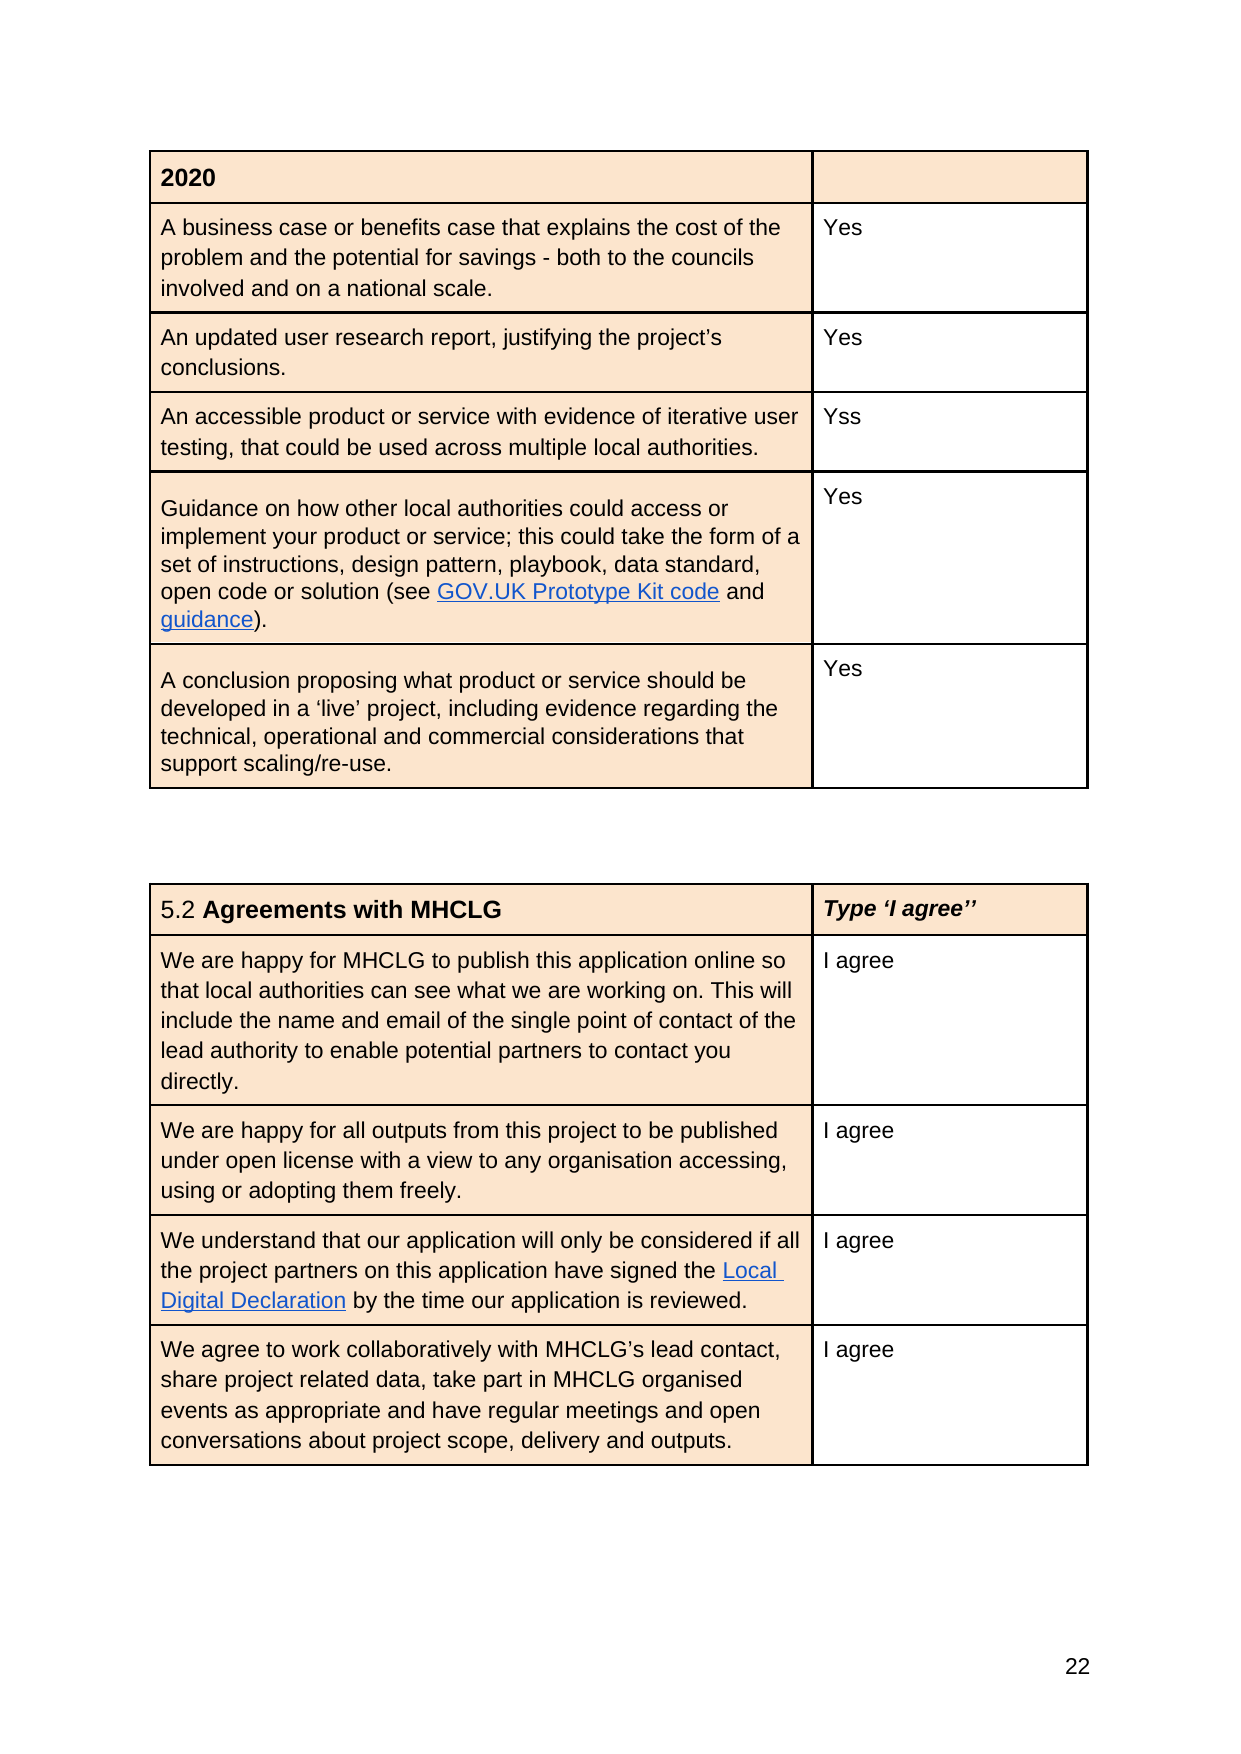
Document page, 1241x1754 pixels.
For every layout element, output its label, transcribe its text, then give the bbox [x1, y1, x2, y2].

table_cell A conclusion proposing what product or service should be developed in a ‘live’ project, including evidence regarding the technical, operational and commercial considerations that support scaling/re-use. [151, 645, 811, 787]
table_header [814, 152, 1086, 202]
table_cell I agree [814, 1106, 1086, 1214]
table_cell I agree [814, 1216, 1086, 1324]
table_cell An accessible product or service with evidence of iterative user testing, that could be used across multiple local authorities. [151, 393, 811, 470]
table_cell An updated user research report, justifying the project’s conclusions. [151, 314, 811, 391]
table_cell I agree [814, 936, 1086, 1104]
table_cell Guidance on how other local authorities could access or implement your product or service; this could take the form of a set of instructions, design pattern, playbook, data standard, open code or solution (see GOV.UK Prototype Kit code and guidance). [151, 473, 811, 642]
table_cell We are happy for MHCLG to publish this application online so that local authorities can see what we are working on. This will include the name and email of the single point of contact of the lead authority to enable potential partners to contact you directly. [151, 936, 811, 1104]
table_cell We are happy for all outputs from this project to be published under open license with a view to any organisation accessing, using or adopting them freely. [151, 1106, 811, 1214]
table_cell Yes [814, 314, 1086, 391]
table_cell Yes [814, 473, 1086, 642]
table_cell We agree to work collaboratively with MHCLG’s lead contact, share project related data, take part in MHCLG organised events as appropriate and have regular meetings and open conversations about project scope, delivery and outputs. [151, 1326, 811, 1464]
table_cell Yes [814, 204, 1086, 311]
table_header 2020 [151, 152, 811, 202]
table_cell I agree [814, 1326, 1086, 1464]
table_cell We understand that our application will only be considered if all the project partners on this application have signed the Local Digital Declaration by the time our application is reviewed. [151, 1216, 811, 1324]
table_cell A business case or benefits case that explains the cost of the problem and the potential for savings - both to the councils involved and on a national scale. [151, 204, 811, 311]
table_cell Yss [814, 393, 1086, 470]
table_header Type ‘I agree’’ [814, 885, 1086, 934]
table_header 5.2 Agreements with MHCLG [151, 885, 811, 934]
table_cell Yes [814, 645, 1086, 787]
